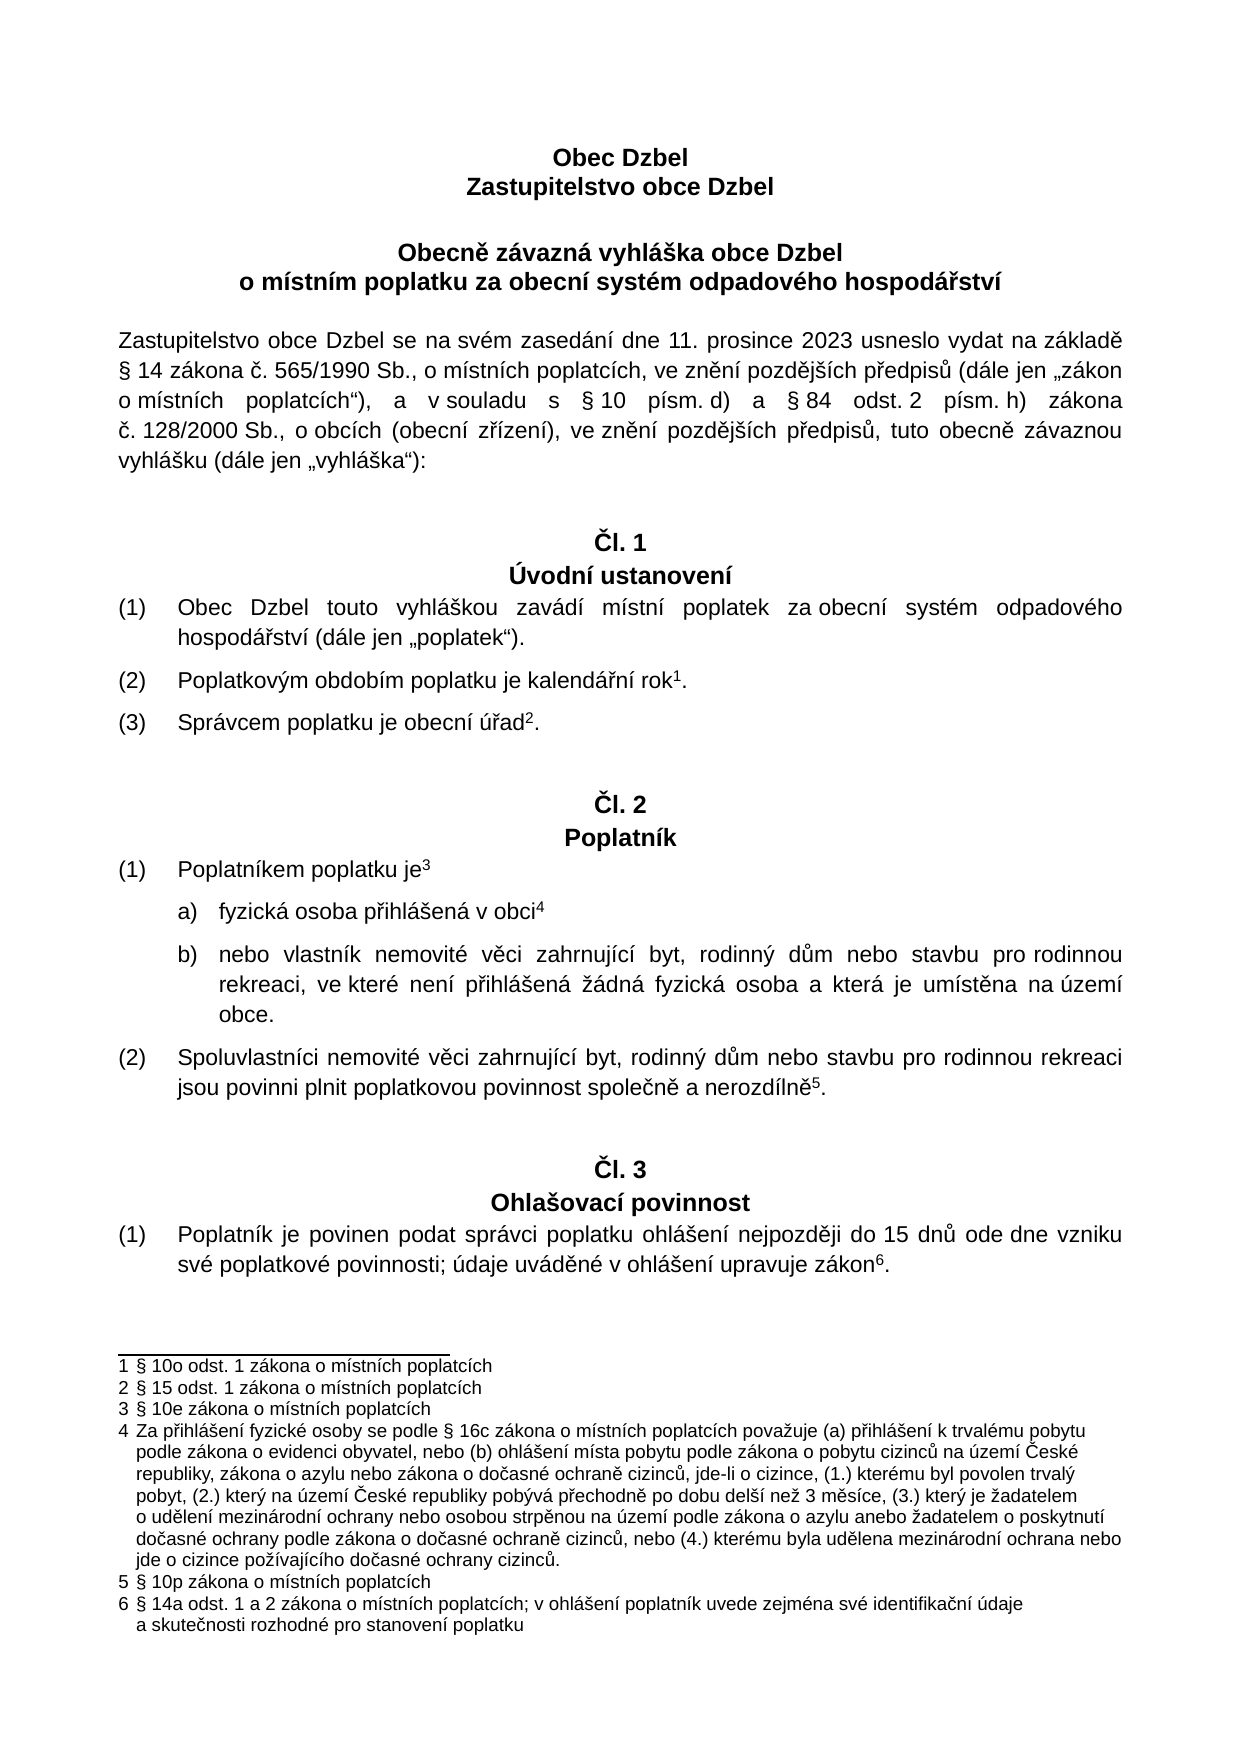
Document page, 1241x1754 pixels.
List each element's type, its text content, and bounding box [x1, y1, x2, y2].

subtitle Čl. 2 Poplatník [118, 789, 1122, 851]
subtitle Čl. 3 Ohlašovací povinnost [118, 1154, 1122, 1216]
list fyzická osoba přihlášená v obci [177, 898, 1122, 925]
text Zastupitelstvo obce Dzbel se na svém zasedání dne 11. prosince 2023 usneslo vydat na základě § 14 zákona č. 565/1990 Sb., o místních poplatcích, ve znění pozdějších předpisů (dále jen „zákon o místních poplatcích“), a v souladu s § 10 písm. d) a § 84 odst. 2 písm. h) zákona č. 128/2000 Sb., o obcích (obecní zřízení), ve znění pozdějších předpisů, tuto obecně závaznou vyhlášku (dále jen „vyhláška“): [118, 327, 1122, 474]
list § 10p zákona o místních poplatcích [118, 1571, 1122, 1592]
list Spoluvlastníci nemovité věci zahrnující byt, rodinný dům nebo stavbu pro rodinnou rekreaci jsou povinni plnit poplatkovou povinnost společně a nerozdílně. [118, 1044, 1122, 1101]
list § 14a odst. 1 a 2 zákona o místních poplatcích; v ohlášení poplatník uvede zejména své identifikační údaje a skutečnosti rozhodné pro stanovení poplatku [118, 1592, 1122, 1635]
subtitle Obecně závazná vyhláška obce Dzbel o místním poplatku za obecní systém odpadového hospodářství [118, 238, 1122, 295]
list nebo vlastník nemovité věci zahrnující byt, rodinný dům nebo stavbu pro rodinnou rekreaci, ve které není přihlášená žádná fyzická osoba a která je umístěna na území obce. [177, 941, 1122, 1028]
list Poplatníkem poplatku je [118, 856, 1122, 882]
list § 10o odst. 1 zákona o místních poplatcích [118, 1355, 1122, 1377]
text Obec Dzbel Zastupitelstvo obce Dzbel [118, 143, 1122, 201]
subtitle Čl. 1 Úvodní ustanovení [118, 528, 1122, 589]
list Poplatkovým obdobím poplatku je kalendářní rok. [118, 667, 1122, 693]
list Obec Dzbel touto vyhláškou zavádí místní poplatek za obecní systém odpadového hospodářství (dále jen „poplatek“). [118, 594, 1122, 650]
list § 10e zákona o místních poplatcích [118, 1398, 1122, 1420]
list Poplatník je povinen podat správci poplatku ohlášení nejpozději do 15 dnů ode dne vzniku své poplatkové povinnosti; údaje uváděné v ohlášení upravuje zákon. [118, 1221, 1122, 1277]
list Správcem poplatku je obecní úřad. [118, 709, 1122, 736]
list § 15 odst. 1 zákona o místních poplatcích [118, 1377, 1122, 1398]
list Za přihlášení fyzické osoby se podle § 16c zákona o místních poplatcích považuje (a) přihlášení k trvalému pobytu podle zákona o evidenci obyvatel, nebo (b) ohlášení místa pobytu podle zákona o pobytu cizinců na území České republiky, zákona o azylu nebo zákona o dočasné ochraně cizinců, jde-li o cizince, (1.) kterému byl povolen trvalý pobyt, (2.) který na území České republiky pobývá přechodně po dobu delší než 3 měsíce, (3.) který je žadatelem o udělení mezinárodní ochrany nebo osobou strpěnou na území podle zákona o azylu anebo žadatelem o poskytnutí dočasné ochrany podle zákona o dočasné ochraně cizinců, nebo (4.) kterému byla udělena mezinárodní ochrana nebo jde o cizince požívajícího dočasné ochrany cizinců. [118, 1420, 1122, 1571]
